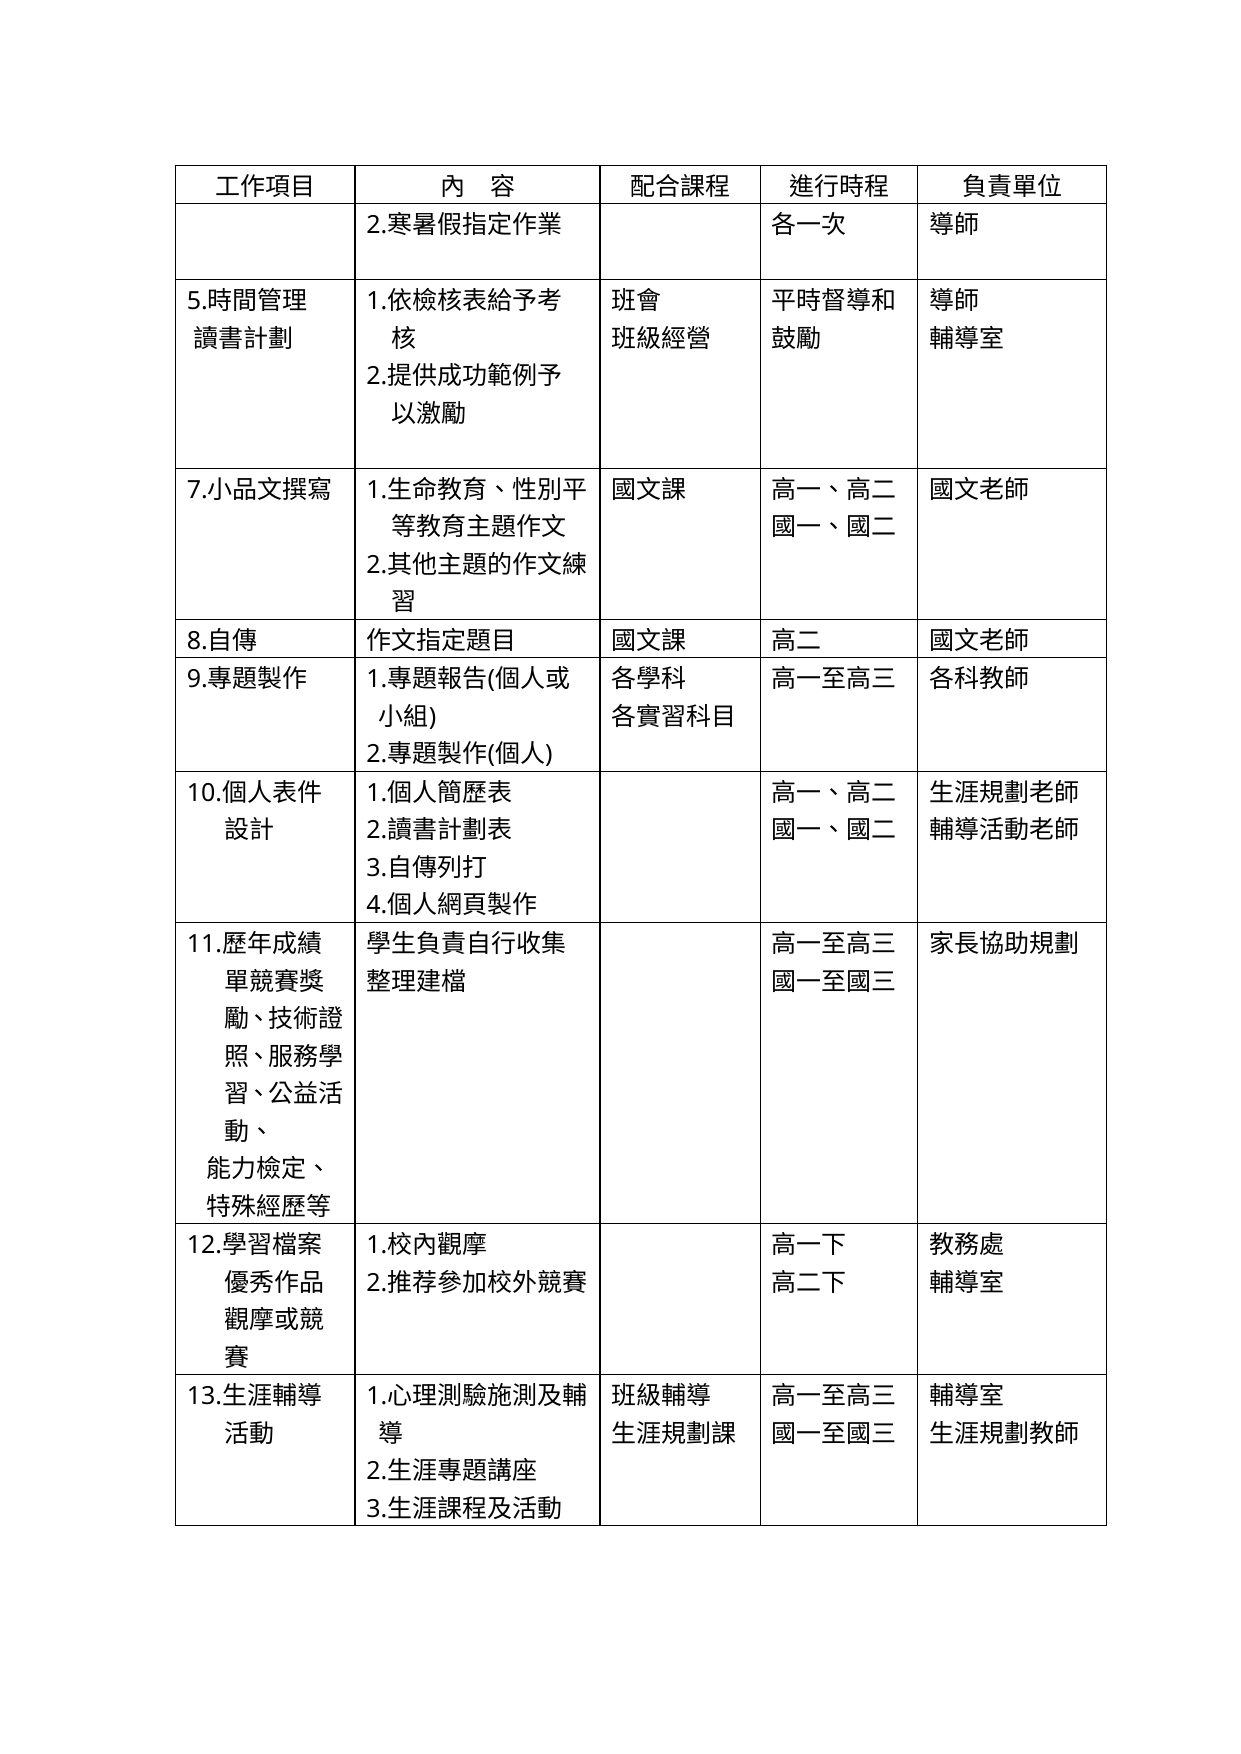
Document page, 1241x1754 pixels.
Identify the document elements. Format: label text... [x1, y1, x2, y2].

table_cell 各一次 [761, 204, 917, 279]
table_cell 高二 [761, 620, 917, 657]
table_cell 1.專題報告(個人或小組) 2.專題製作(個人) [356, 658, 599, 771]
table_cell 輔導室 生涯規劃教師 [918, 1375, 1106, 1525]
table_cell 11.歷年成績單競賽獎勵、技術證照、服務學習、公益活動、 能力檢定、 特殊經歷等 [176, 923, 354, 1223]
table_cell 1.生命教育、性別平等教育主題作文 2.其他主題的作文練習 [356, 469, 599, 619]
table_cell 高一至高三 國一至國三 [761, 1375, 917, 1525]
table_cell 7.小品文撰寫 [176, 469, 354, 619]
table_cell [601, 1224, 760, 1374]
table_cell [601, 204, 760, 279]
table_cell [601, 923, 760, 1223]
table_cell 導師 [918, 204, 1106, 279]
table_cell 1.個人簡歷表 2.讀書計劃表 3.自傳列打 4.個人網頁製作 [356, 772, 599, 922]
table_cell 高一至高三 [761, 658, 917, 771]
table_cell 1.心理測驗施測及輔導 2.生涯專題講座 3.生涯課程及活動 [356, 1375, 599, 1525]
table_header 進行時程 [761, 166, 917, 203]
table_cell 家長協助規劃 [918, 923, 1106, 1223]
table_cell 高一至高三 國一至國三 [761, 923, 917, 1223]
table_cell 班級輔導 生涯規劃課 [601, 1375, 760, 1525]
table_cell 國文課 [601, 469, 760, 619]
table_cell 12.學習檔案優秀作品觀摩或競賽 [176, 1224, 354, 1374]
table_header 配合課程 [601, 166, 760, 203]
table_cell 作文指定題目 [356, 620, 599, 657]
table_cell 平時督導和鼓勵 [761, 280, 917, 468]
table_cell 13.生涯輔導活動 [176, 1375, 354, 1525]
table_cell 5.時間管理 讀書計劃 [176, 280, 354, 468]
table_cell 教務處 輔導室 [918, 1224, 1106, 1374]
table_header 負責單位 [918, 166, 1106, 203]
table_cell 高一、高二 國一、國二 [761, 772, 917, 922]
table_cell 1.校內觀摩 2.推荐參加校外競賽 [356, 1224, 599, 1374]
table_cell 生涯規劃老師 輔導活動老師 [918, 772, 1106, 922]
table_cell [176, 204, 354, 279]
table_cell 國文老師 [918, 620, 1106, 657]
table_header 內 容 [356, 166, 599, 203]
table_cell 9.專題製作 [176, 658, 354, 771]
table_cell 高一下 高二下 [761, 1224, 917, 1374]
table_cell 導師 輔導室 [918, 280, 1106, 468]
table_cell 8.自傳 [176, 620, 354, 657]
table_cell 1.依檢核表給予考 核 2.提供成功範例予 以激勵 [356, 280, 599, 468]
table_cell 10.個人表件設計 [176, 772, 354, 922]
table_cell 2.寒暑假指定作業 [356, 204, 599, 279]
table_cell [601, 772, 760, 922]
table_cell 各學科 各實習科目 [601, 658, 760, 771]
table_cell 高一、高二 國一、國二 [761, 469, 917, 619]
table_cell 國文課 [601, 620, 760, 657]
table_cell 學生負責自行收集 整理建檔 [356, 923, 599, 1223]
table_cell 國文老師 [918, 469, 1106, 619]
table_header 工作項目 [176, 166, 354, 203]
table_cell 各科教師 [918, 658, 1106, 771]
table_cell 班會 班級經營 [601, 280, 760, 468]
